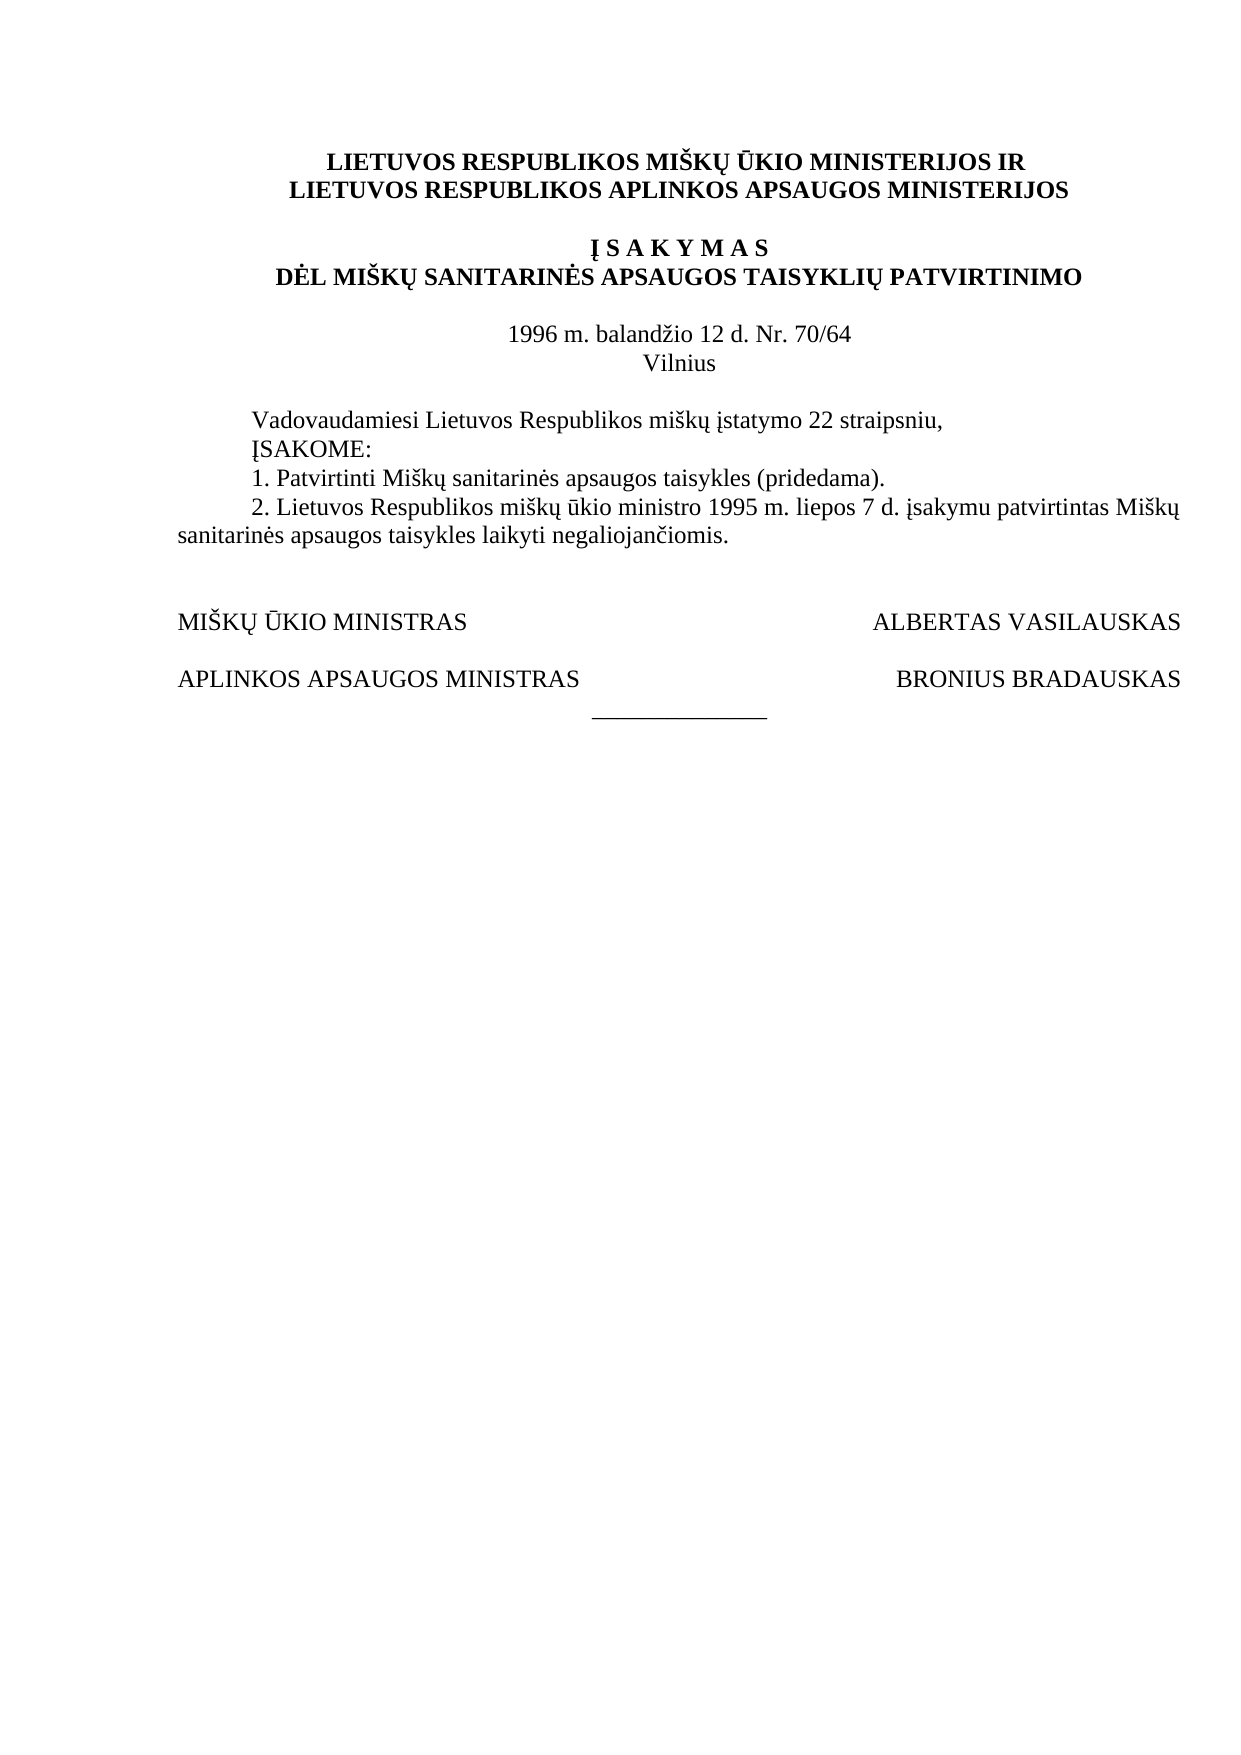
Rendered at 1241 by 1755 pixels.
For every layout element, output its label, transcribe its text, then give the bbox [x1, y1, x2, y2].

text LIETUVOS RESPUBLIKOS MIŠKŲ ŪKIO MINISTERIJOS IR [177, 147, 1181, 176]
text 2. Lietuvos Respublikos miškų ūkio ministro 1995 m. liepos 7 d. įsakymu patvirtintas Miškų sanitarinės apsaugos taisykles laikyti negaliojančiomis. [177, 492, 1181, 549]
text ĮSAKOME: [177, 434, 1181, 463]
text Vadovaudamiesi Lietuvos Respublikos miškų įstatymo 22 straipsniu, [177, 406, 1181, 434]
text ______________ [177, 693, 1181, 722]
text LIETUVOS RESPUBLIKOS APLINKOS APSAUGOS MINISTERIJOS [177, 176, 1181, 204]
text Į S A K Y M A S [177, 233, 1181, 262]
text 1. Patvirtinti Miškų sanitarinės apsaugos taisykles (pridedama). [177, 463, 1181, 492]
text APLINKOS APSAUGOS MINISTRAS BRONIUS BRADAUSKAS [177, 664, 1181, 693]
text 1996 m. balandžio 12 d. Nr. 70/64 [177, 319, 1181, 348]
text DĖL MIŠKŲ SANITARINĖS APSAUGOS TAISYKLIŲ PATVIRTINIMO [177, 262, 1181, 291]
text MIŠKŲ ŪKIO MINISTRAS ALBERTAS VASILAUSKAS [177, 607, 1181, 636]
text Vilnius [177, 348, 1181, 377]
